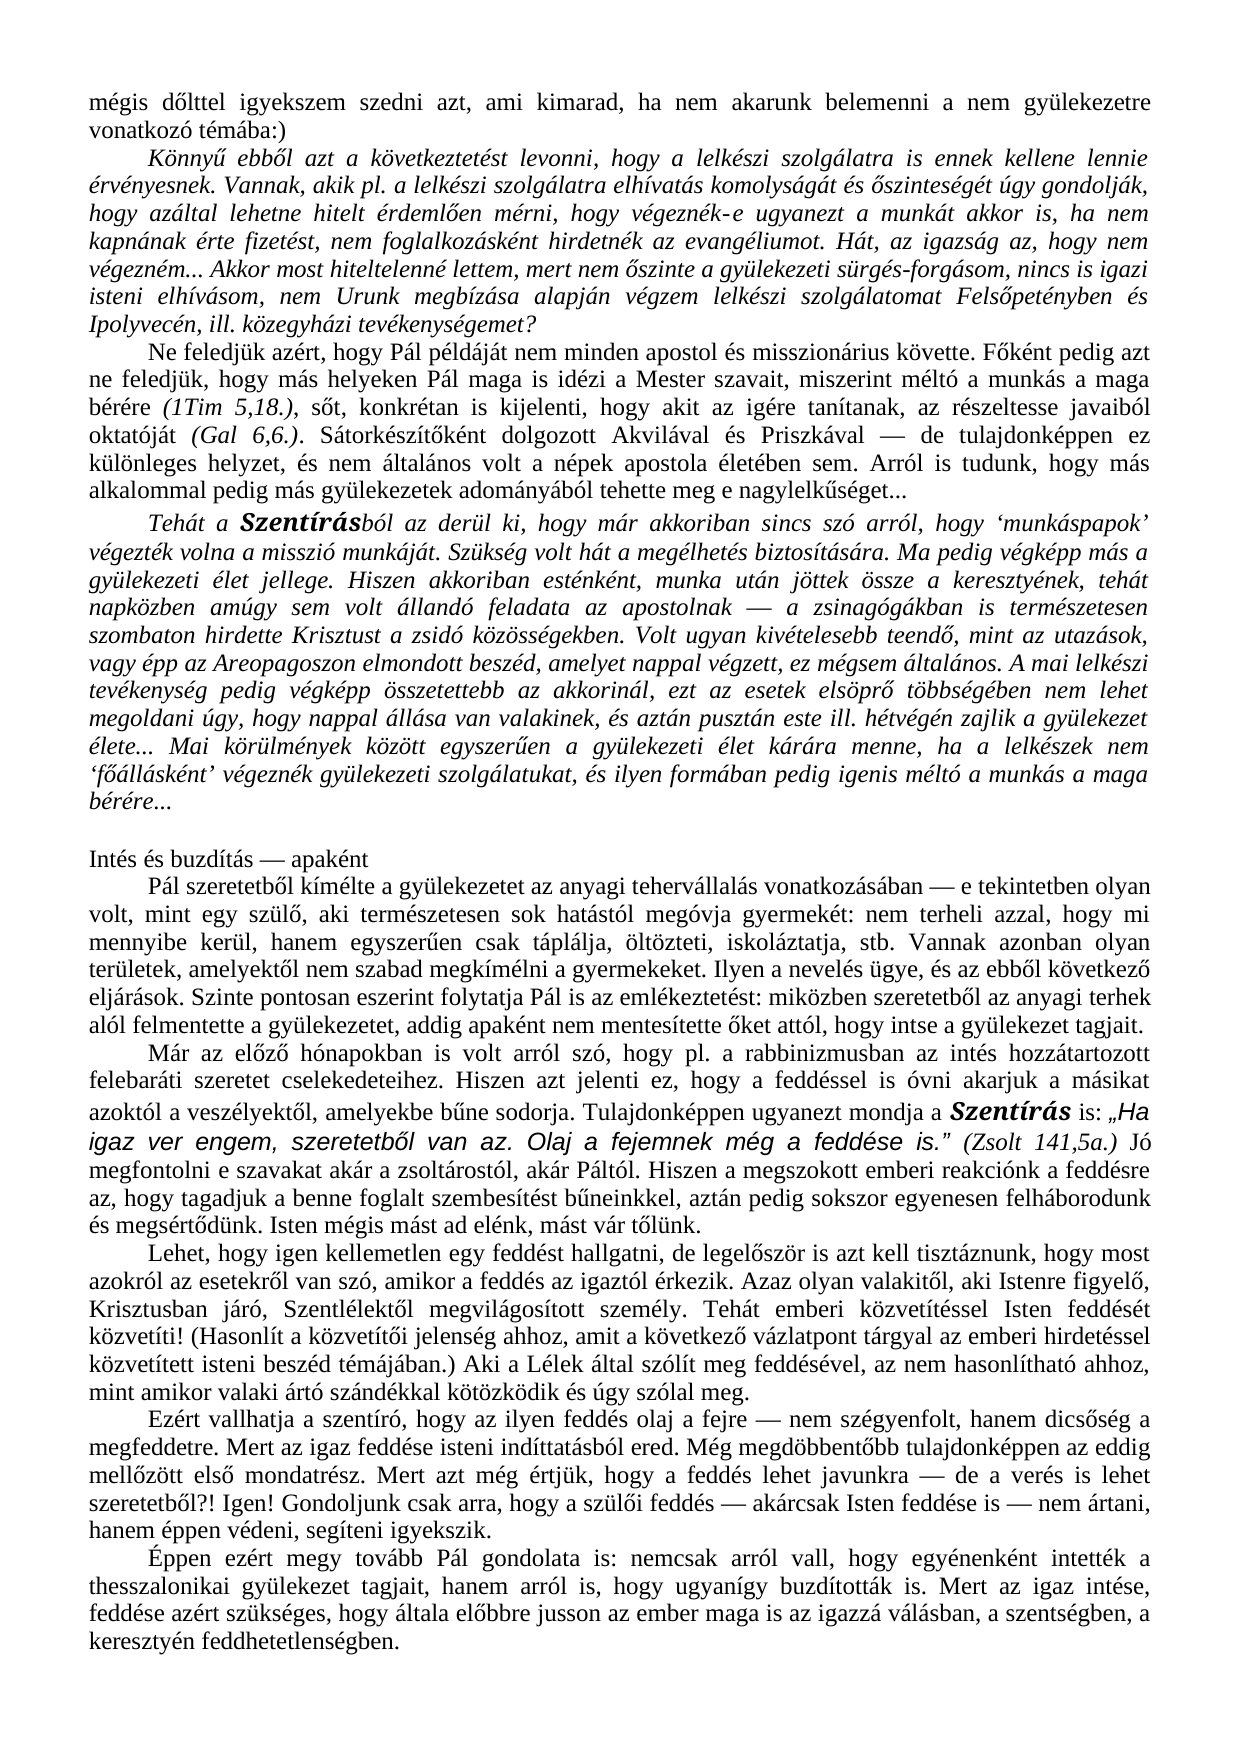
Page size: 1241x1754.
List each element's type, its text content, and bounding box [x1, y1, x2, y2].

text Ezért vallhatja a szentíró, hogy az ilyen feddés olaj a fejre ― nem szégyenfolt, hanem dicsőség a megfeddetre. Mert az igaz feddése isteni indíttatásból ered. Még megdöbbentőbb tulajdonképpen az eddig mellőzött első mondatrész. Mert azt még értjük, hogy a feddés lehet javunkra ― de a verés is lehet szeretetből?! Igen! Gondoljunk csak arra, hogy a szülői feddés ― akárcsak Isten feddése is ― nem ártani, hanem éppen védeni, segíteni igyekszik. [88, 1406, 1152, 1544]
text mégis dőlttel igyekszem szedni azt, ami kimarad, ha nem akarunk belemenni a nem gyülekezetre vonatkozó témába:) [88, 88, 1152, 144]
text Ne feledjük azért, hogy Pál példáját nem minden apostol és misszionárius követte. Főként pedig azt ne feledjük, hogy más helyeken Pál maga is idézi a Mester szavait, miszerint méltó a munkás a maga bérére (1Tim 5,18.), sőt, konkrétan is kijelenti, hogy akit az igére tanítanak, az részeltesse javaiból oktatóját (Gal 6,6.). Sátorkészítőként dolgozott Akvilával és Priszkával ― de tulajdonképpen ez különleges helyzet, és nem általános volt a népek apostola életében sem. Arról is tudunk, hogy más alkalommal pedig más gyülekezetek adományából tehette meg e nagylelkűséget... [88, 338, 1152, 504]
text Könnyű ebből azt a következtetést levonni, hogy a lelkészi szolgálatra is ennek kellene lennie érvényesnek. Vannak, akik pl. a lelkészi szolgálatra elhívatás komolyságát és őszinteségét úgy gondolják, hogy azáltal lehetne hitelt érdemlően mérni, hogy végeznék‑e ugyanezt a munkát akkor is, ha nem kapnának érte fizetést, nem foglalkozásként hirdetnék az evangéliumot. Hát, az igazság az, hogy nem végezném... Akkor most hiteltelenné lettem, mert nem őszinte a gyülekezeti sürgés-forgásom, nincs is igazi isteni elhívásom, nem Urunk megbízása alapján végzem lelkészi szolgálatomat Felsőpetényben és Ipolyvecén, ill. közegyházi tevékenységemet? [88, 144, 1152, 338]
text Lehet, hogy igen kellemetlen egy feddést hallgatni, de legelőször is azt kell tisztáznunk, hogy most azokról az esetekről van szó, amikor a feddés az igaztól érkezik. Azaz olyan valakitől, aki Istenre figyelő, Krisztusban járó, Szentlélektől megvilágosított személy. Tehát emberi közvetítéssel Isten feddését közvetíti! (Hasonlít a közvetítői jelenség ahhoz, amit a következő vázlatpont tárgyal az emberi hirdetéssel közvetített isteni beszéd témájában.) Aki a Lélek által szólít meg feddésével, az nem hasonlítható ahhoz, mint amikor valaki ártó szándékkal kötözködik és úgy szólal meg. [88, 1239, 1152, 1406]
text Intés és buzdítás ― apaként [88, 845, 1152, 872]
text Pál szeretetből kímélte a gyülekezetet az anyagi tehervállalás vonatkozásában ― e tekintetben olyan volt, mint egy szülő, aki természetesen sok hatástól megóvja gyermekét: nem terheli azzal, hogy mi mennyibe kerül, hanem egyszerűen csak táplálja, öltözteti, iskoláztatja, stb. Vannak azonban olyan területek, amelyektől nem szabad megkímélni a gyermekeket. Ilyen a nevelés ügye, és az ebből következő eljárások. Szinte pontosan eszerint folytatja Pál is az emlékeztetést: miközben szeretetből az anyagi terhek alól felmentette a gyülekezetet, addig apaként nem mentesítette őket attól, hogy intse a gyülekezet tagjait. [88, 872, 1152, 1039]
text Már az előző hónapokban is volt arról szó, hogy pl. a rabbinizmusban az intés hozzátartozott felebaráti szeretet cselekedeteihez. Hiszen azt jelenti ez, hogy a feddéssel is óvni akarjuk a másikat azoktól a veszélyektől, amelyekbe bűne sodorja. Tulajdonképpen ugyanezt mondja a Szentírás is: „Ha igaz ver engem, szeretetből van az. Olaj a fejemnek még a feddése is.” (Zsolt 141,5a.) Jó megfontolni e szavakat akár a zsoltárostól, akár Páltól. Hiszen a megszokott emberi reakciónk a feddésre az, hogy tagadjuk a benne foglalt szembesítést bűneinkkel, aztán pedig sokszor egyenesen felháborodunk és megsértődünk. Isten mégis mást ad elénk, mást vár tőlünk. [88, 1039, 1152, 1239]
text Tehát a Szentírásból az derül ki, hogy már akkoriban sincs szó arról, hogy ‘munkáspapok’ végezték volna a misszió munkáját. Szükség volt hát a megélhetés biztosítására. Ma pedig végképp más a gyülekezeti élet jellege. Hiszen akkoriban esténként, munka után jöttek össze a keresztyének, tehát napközben amúgy sem volt állandó feladata az apostolnak ― a zsinagógákban is természetesen szombaton hirdette Krisztust a zsidó közösségekben. Volt ugyan kivételesebb teendő, mint az utazások, vagy épp az Areopagoszon elmondott beszéd, amelyet nappal végzett, ez mégsem általános. A mai lelkészi tevékenység pedig végképp összetettebb az akkorinál, ezt az esetek elsöprő többségében nem lehet megoldani úgy, hogy nappal állása van valakinek, és aztán pusztán este ill. hétvégén zajlik a gyülekezet élete... Mai körülmények között egyszerűen a gyülekezeti élet kárára menne, ha a lelkészek nem ‘főállásként’ végeznék gyülekezeti szolgálatukat, és ilyen formában pedig igenis méltó a munkás a maga bérére... [88, 504, 1152, 815]
text Éppen ezért megy tovább Pál gondolata is: nemcsak arról vall, hogy egyénenként intették a thesszalonikai gyülekezet tagjait, hanem arról is, hogy ugyanígy buzdították is. Mert az igaz intése, feddése azért szükséges, hogy általa előbbre jusson az ember maga is az igazzá válásban, a szentségben, a keresztyén feddhetetlenségben. [88, 1544, 1152, 1655]
